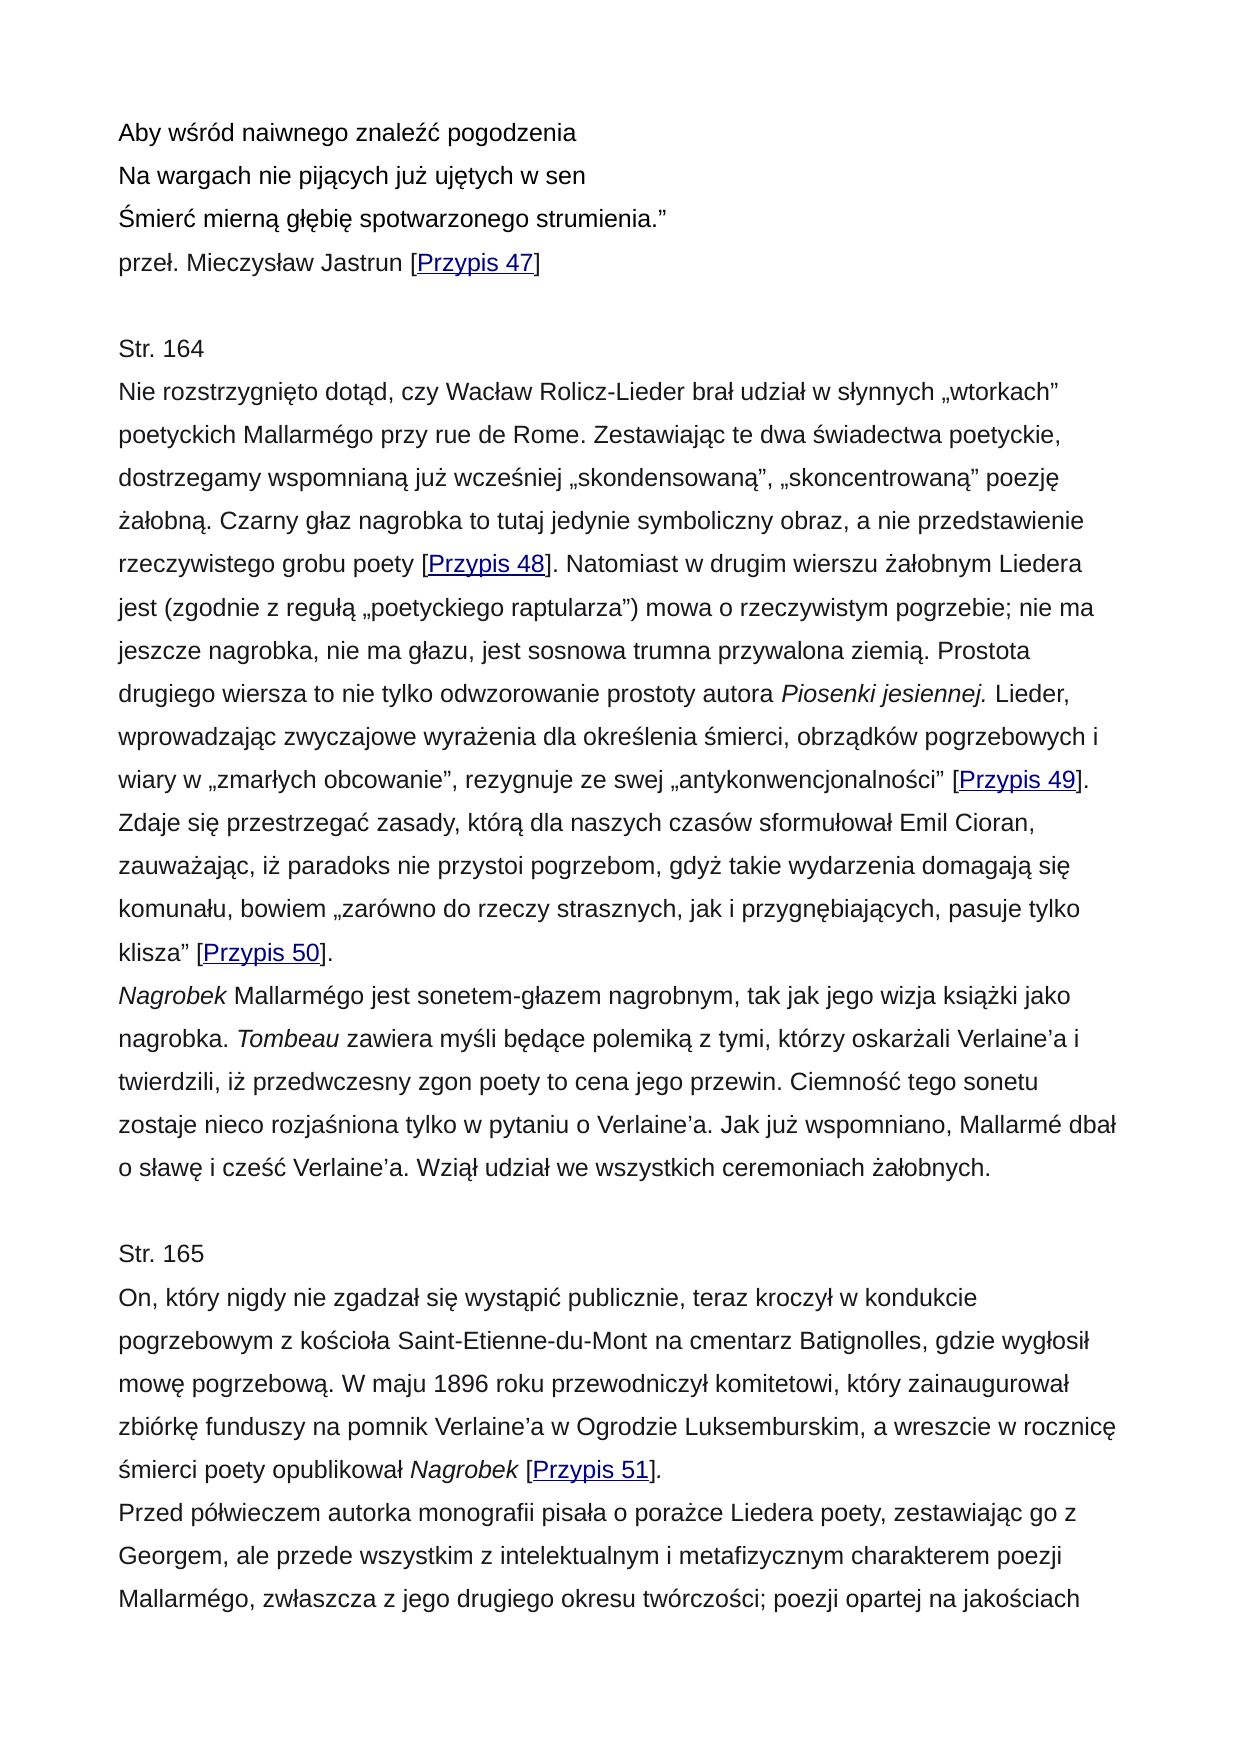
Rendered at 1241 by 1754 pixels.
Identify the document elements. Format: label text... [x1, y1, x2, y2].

text On, który nigdy nie zgadzał się wystąpić publicznie, teraz kroczył w kondukcie pogrzebowym z kościoła Saint-Etienne-du-Mont na cmentarz Batignolles, gdzie wygłosił mowę pogrzebową. W maju 1896 roku przewodniczył komitetowi, który zainaugurował zbiórkę funduszy na pomnik Verlaine’a w Ogrodzie Luksemburskim, a wreszcie w rocznicę śmierci poety opublikował Nagrobek [Przypis 51]. [118, 1282, 1122, 1484]
text Przed półwieczem autorka monografii pisała o porażce Liedera poety, zestawiając go z Georgem, ale przede wszystkim z intelektualnym i metafizycznym charakterem poezji Mallarmégo, zwłaszcza z jego drugiego okresu twórczości; poezji opartej na jakościach [118, 1498, 1122, 1613]
text przeł. Mieczysław Jastrun [Przypis 47] [118, 247, 1122, 276]
text Str. 164 [118, 334, 1122, 362]
text Na wargach nie pijących już ujętych w sen [118, 161, 1122, 190]
text Aby wśród naiwnego znaleźć pogodzenia [118, 118, 1122, 147]
text Śmierć mierną głębię spotwarzonego strumienia.” [118, 204, 1122, 233]
text Nagrobek Mallarmégo jest sonetem-głazem nagrobnym, tak jak jego wizja książki jako nagrobka. Tombeau zawiera myśli będące polemiką z tymi, którzy oskarżali Verlaine’a i twierdzili, iż przedwczesny zgon poety to cena jego przewin. Ciemność tego sonetu zostaje nieco rozjaśniona tylko w pytaniu o Verlaine’a. Jak już wspomniano, Mallarmé dbał o sławę i cześć Verlaine’a. Wziął udział we wszystkich ceremoniach żałobnych. [118, 981, 1122, 1182]
text Nie rozstrzygnięto dotąd, czy Wacław Rolicz-Lieder brał udział w słynnych „wtorkach” poetyckich Mallarmégo przy rue de Rome. Zestawiając te dwa świadectwa poetyckie, dostrzegamy wspomnianą już wcześniej „skondensowaną”, „skoncentrowaną” poezję żałobną. Czarny głaz nagrobka to tutaj jedynie symboliczny obraz, a nie przedstawienie rzeczywistego grobu poety [Przypis 48]. Natomiast w drugim wierszu żałobnym Liedera jest (zgodnie z regułą „poetyckiego raptularza”) mowa o rzeczywistym pogrzebie; nie ma jeszcze nagrobka, nie ma głazu, jest sosnowa trumna przywalona ziemią. Prostota drugiego wiersza to nie tylko odwzorowanie prostoty autora Piosenki jesiennej. Lieder, wprowadzając zwyczajowe wyrażenia dla określenia śmierci, obrządków pogrzebowych i wiary w „zmarłych obcowanie”, rezygnuje ze swej „antykonwencjonalności” [Przypis 49]. Zdaje się przestrzegać zasady, którą dla naszych czasów sformułował Emil Cioran, zauważając, iż paradoks nie przystoi pogrzebom, gdyż takie wydarzenia domagają się komunału, bowiem „zarówno do rzeczy strasznych, jak i przygnębiających, pasuje tylko klisza” [Przypis 50]. [118, 377, 1122, 966]
text Str. 165 [118, 1239, 1122, 1268]
